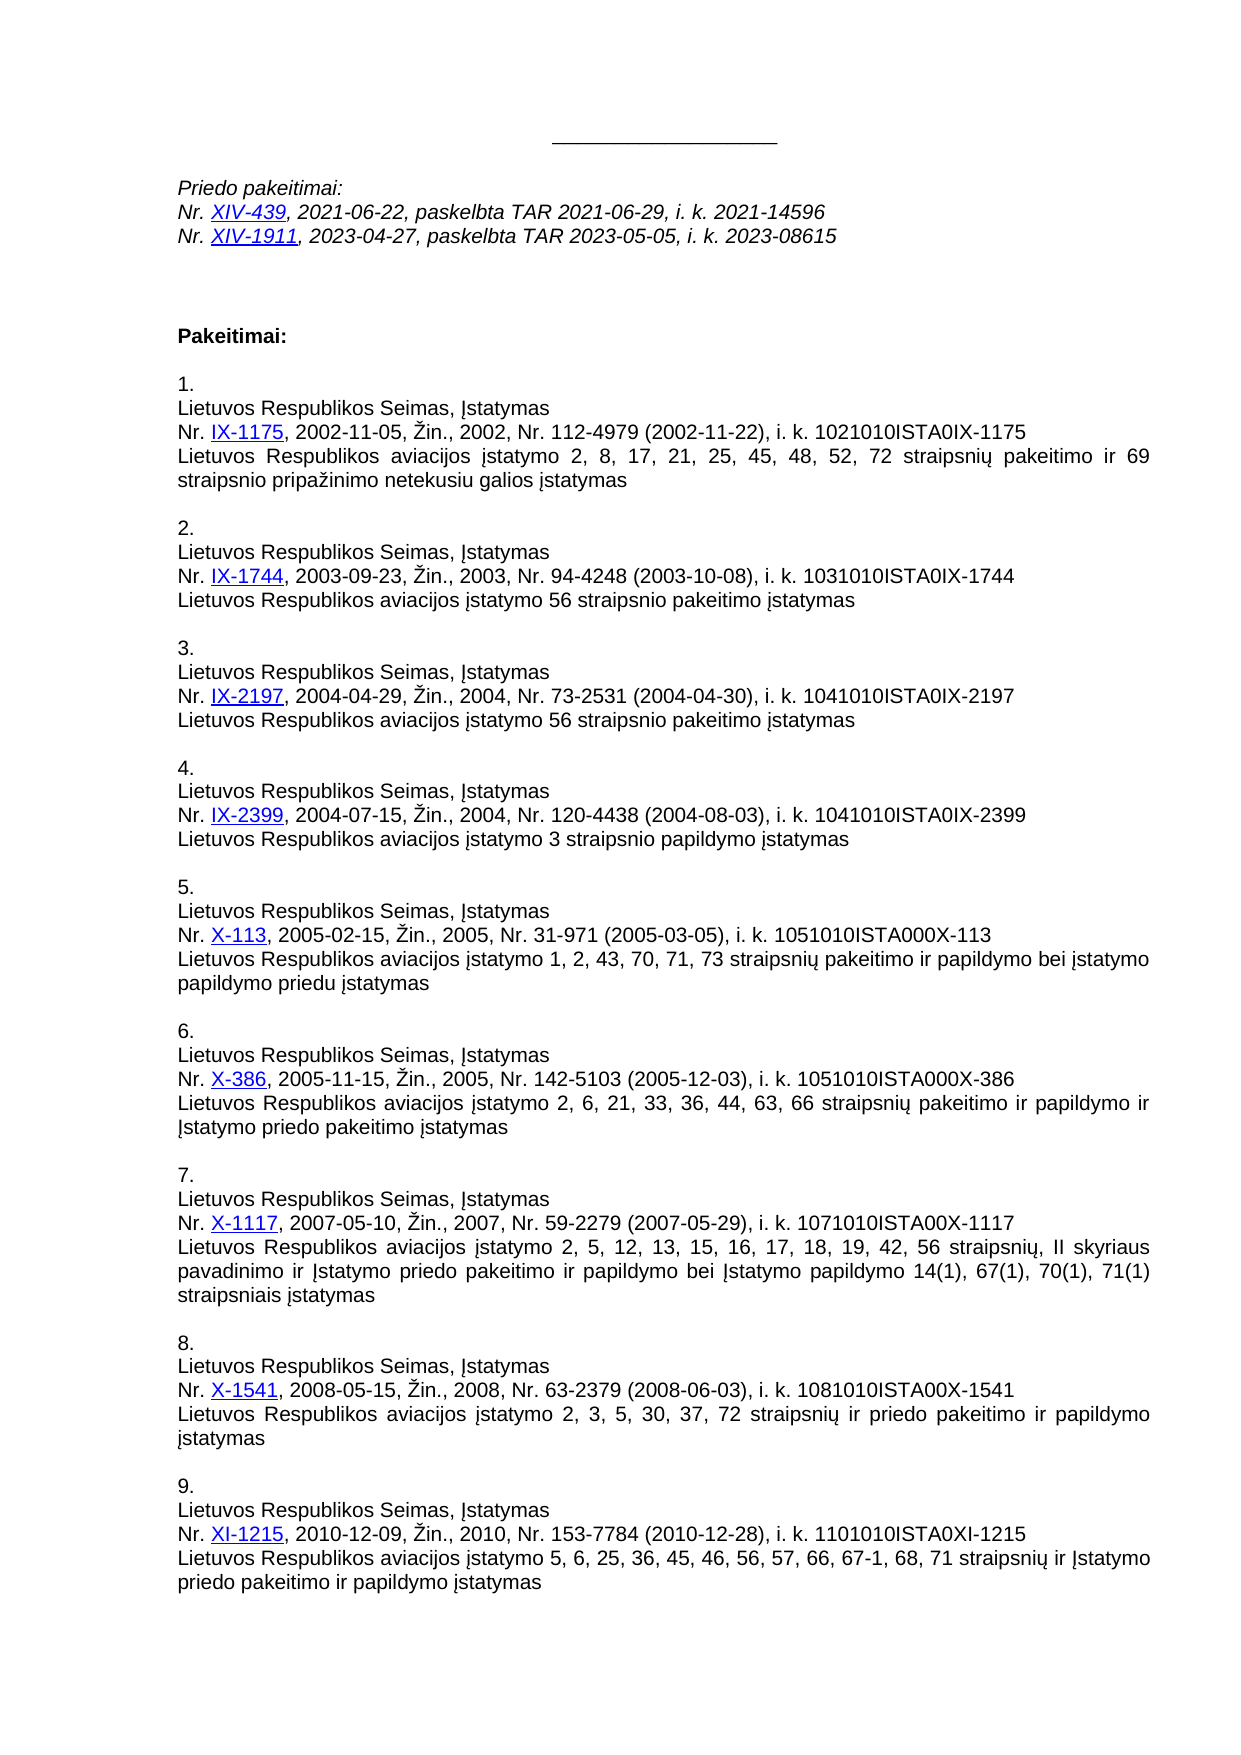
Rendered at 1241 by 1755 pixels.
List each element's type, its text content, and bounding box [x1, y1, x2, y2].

text 5. [177, 875, 1152, 899]
text Lietuvos Respublikos Seimas, Įstatymas [177, 1498, 1152, 1522]
text Lietuvos Respublikos Seimas, Įstatymas [177, 1187, 1152, 1211]
text Lietuvos Respublikos Seimas, Įstatymas [177, 540, 1152, 564]
text Nr. XIV-1911, 2023-04-27, paskelbta TAR 2023-05-05, i. k. 2023-08615 [177, 223, 1152, 247]
text Lietuvos Respublikos Seimas, Įstatymas [177, 1354, 1152, 1378]
text Lietuvos Respublikos aviacijos įstatymo 2, 8, 17, 21, 25, 45, 48, 52, 72 straipsnių pakeitimo ir 69 straipsnio pripažinimo netekusiu galios įstatymas [177, 444, 1152, 492]
text 8. [177, 1330, 1152, 1354]
text Lietuvos Respublikos Seimas, Įstatymas [177, 396, 1152, 420]
text Nr. IX-2197, 2004-04-29, Žin., 2004, Nr. 73-2531 (2004-04-30), i. k. 1041010ISTA0IX-2197 [177, 683, 1152, 707]
text Lietuvos Respublikos aviacijos įstatymo 56 straipsnio pakeitimo įstatymas [177, 588, 1152, 612]
text Lietuvos Respublikos aviacijos įstatymo 2, 6, 21, 33, 36, 44, 63, 66 straipsnių pakeitimo ir papildymo ir Įstatymo priedo pakeitimo įstatymas [177, 1091, 1152, 1139]
text 3. [177, 636, 1152, 659]
text Lietuvos Respublikos aviacijos įstatymo 2, 5, 12, 13, 15, 16, 17, 18, 19, 42, 56 straipsnių, II skyriaus pavadinimo ir Įstatymo priedo pakeitimo ir papildymo bei Įstatymo papildymo 14(1), 67(1), 70(1), 71(1) straipsniais įstatymas [177, 1234, 1152, 1306]
text 6. [177, 1019, 1152, 1043]
text Priedo pakeitimai: [177, 176, 1152, 199]
text 1. [177, 372, 1152, 396]
text Nr. IX-2399, 2004-07-15, Žin., 2004, Nr. 120-4438 (2004-08-03), i. k. 1041010ISTA0IX-2399 [177, 803, 1152, 827]
text Nr. X-386, 2005-11-15, Žin., 2005, Nr. 142-5103 (2005-12-03), i. k. 1051010ISTA000X-386 [177, 1067, 1152, 1091]
text Nr. X-113, 2005-02-15, Žin., 2005, Nr. 31-971 (2005-03-05), i. k. 1051010ISTA000X-113 [177, 923, 1152, 947]
text Nr. XIV-439, 2021-06-22, paskelbta TAR 2021-06-29, i. k. 2021-14596 [177, 199, 1152, 223]
text Nr. X-1117, 2007-05-10, Žin., 2007, Nr. 59-2279 (2007-05-29), i. k. 1071010ISTA00X-1117 [177, 1211, 1152, 1234]
text Nr. X-1541, 2008-05-15, Žin., 2008, Nr. 63-2379 (2008-06-03), i. k. 1081010ISTA00X-1541 [177, 1378, 1152, 1402]
text Lietuvos Respublikos Seimas, Įstatymas [177, 779, 1152, 803]
text Nr. IX-1175, 2002-11-05, Žin., 2002, Nr. 112-4979 (2002-11-22), i. k. 1021010ISTA0IX-1175 [177, 420, 1152, 444]
text Lietuvos Respublikos aviacijos įstatymo 56 straipsnio pakeitimo įstatymas [177, 707, 1152, 731]
text 2. [177, 516, 1152, 540]
text __________________ [177, 118, 1152, 147]
text Nr. IX-1744, 2003-09-23, Žin., 2003, Nr. 94-4248 (2003-10-08), i. k. 1031010ISTA0IX-1744 [177, 564, 1152, 588]
text Lietuvos Respublikos aviacijos įstatymo 5, 6, 25, 36, 45, 46, 56, 57, 66, 67-1, 68, 71 straipsnių ir Įstatymo priedo pakeitimo ir papildymo įstatymas [177, 1546, 1152, 1594]
text Lietuvos Respublikos aviacijos įstatymo 2, 3, 5, 30, 37, 72 straipsnių ir priedo pakeitimo ir papildymo įstatymas [177, 1402, 1152, 1450]
text Lietuvos Respublikos Seimas, Įstatymas [177, 1043, 1152, 1067]
text Lietuvos Respublikos Seimas, Įstatymas [177, 659, 1152, 683]
text 9. [177, 1474, 1152, 1498]
text 7. [177, 1163, 1152, 1187]
text Lietuvos Respublikos aviacijos įstatymo 3 straipsnio papildymo įstatymas [177, 827, 1152, 851]
text Nr. XI-1215, 2010-12-09, Žin., 2010, Nr. 153-7784 (2010-12-28), i. k. 1101010ISTA0XI-1215 [177, 1522, 1152, 1546]
text Pakeitimai: [177, 324, 1152, 348]
text Lietuvos Respublikos aviacijos įstatymo 1, 2, 43, 70, 71, 73 straipsnių pakeitimo ir papildymo bei įstatymo papildymo priedu įstatymas [177, 947, 1152, 995]
text Lietuvos Respublikos Seimas, Įstatymas [177, 899, 1152, 923]
text 4. [177, 755, 1152, 779]
